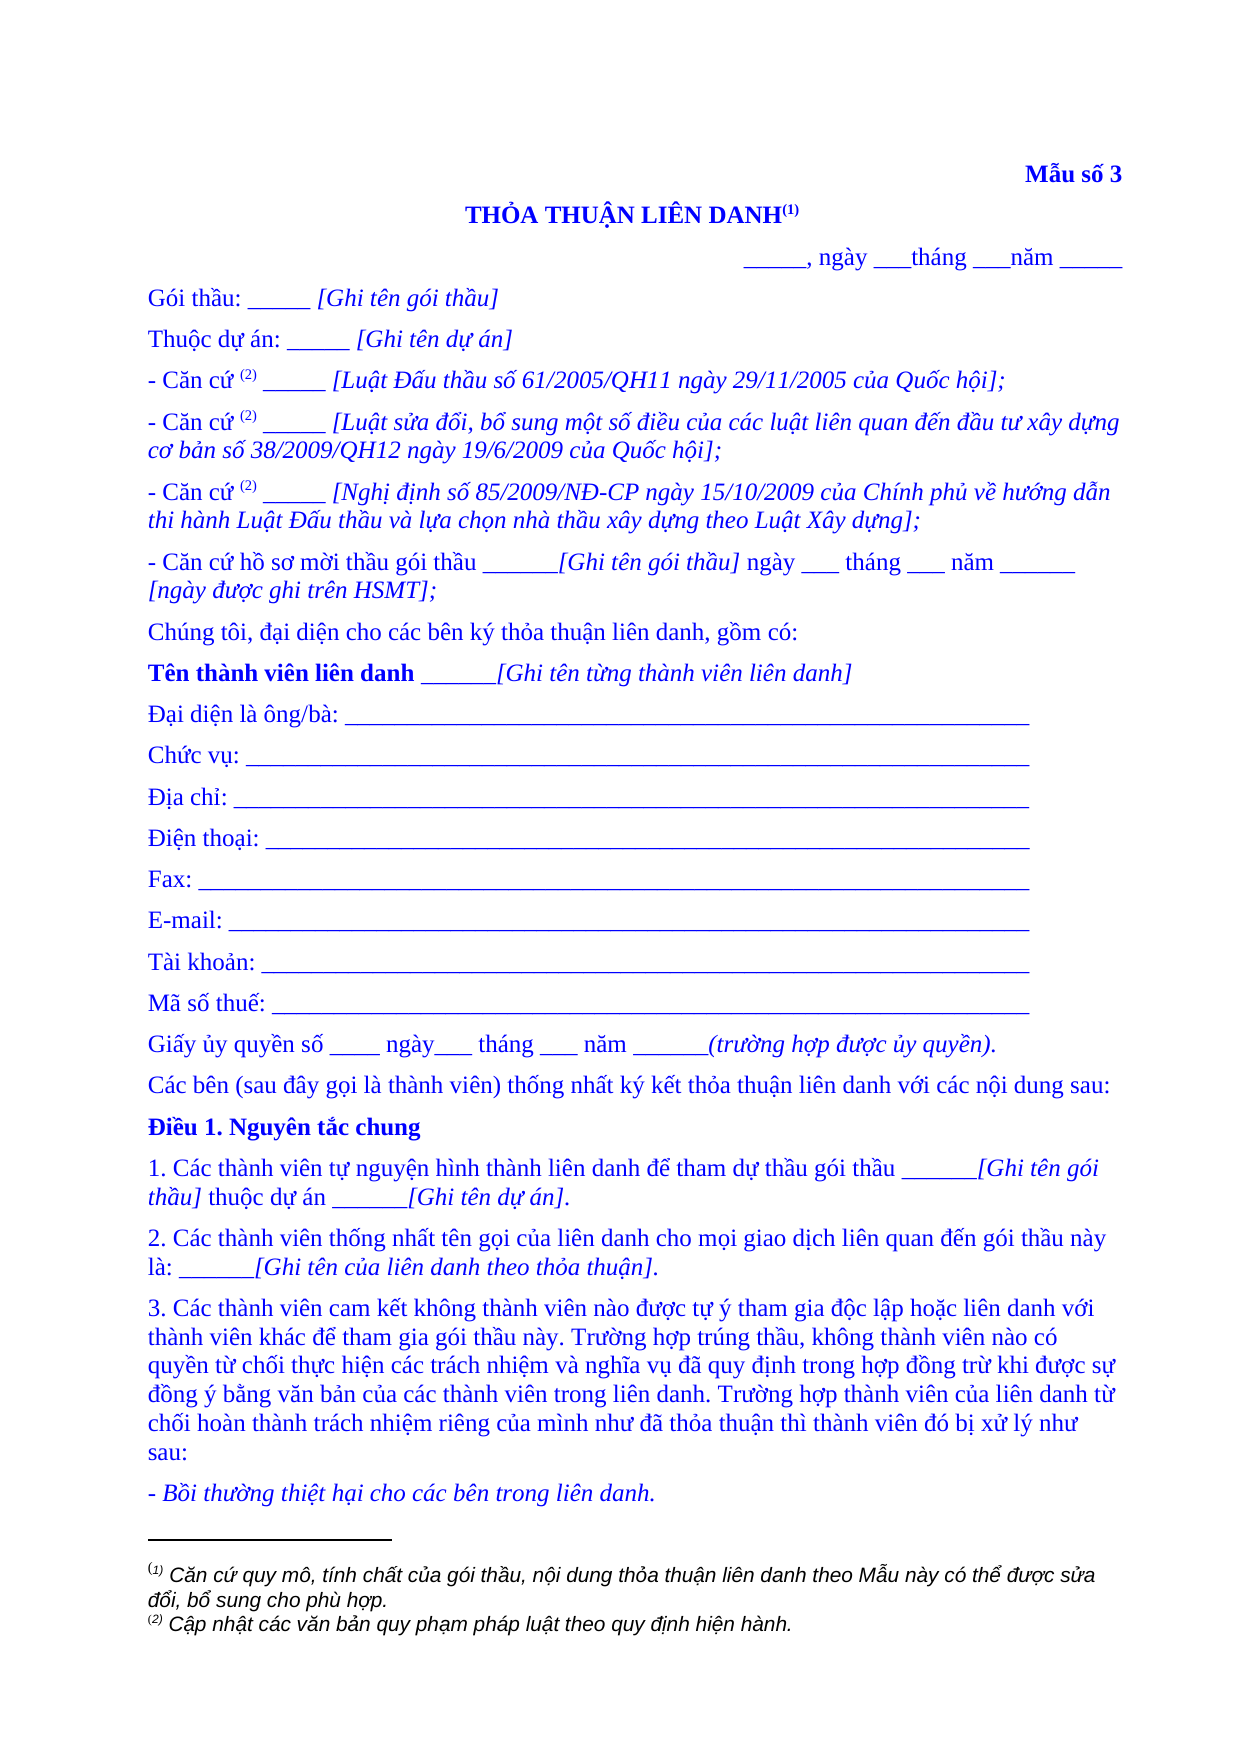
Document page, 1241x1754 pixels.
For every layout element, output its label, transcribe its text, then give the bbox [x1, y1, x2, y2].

text E-mail: [148, 906, 1122, 934]
text Chức vụ: [148, 741, 1122, 769]
text Chúng tôi, đại diện cho các bên ký thỏa thuận liên danh, gồm có: [148, 617, 1122, 646]
text Đại diện là ông/bà: [148, 699, 1122, 728]
text 2. Các thành viên thống nhất tên gọi của liên danh cho mọi giao dịch liên quan đến gói thầu này là: ______[Ghi tên của liên danh theo thỏa thuận]. [148, 1223, 1122, 1281]
text Các bên (sau đây gọi là thành viên) thống nhất ký kết thỏa thuận liên danh với các nội dung sau: [148, 1071, 1122, 1099]
text - Căn cứ (2) _____ [Nghị định số 85/2009/NĐ-CP ngày 15/10/2009 của Chính phủ về hướng dẫn thi hành Luật Đấu thầu và lựa chọn nhà thầu xây dựng theo Luật Xây dựng]; [148, 477, 1122, 534]
text 2) Cập nhật các văn bản quy phạm pháp luật theo quy định hiện hành. [148, 1612, 1122, 1636]
text Thuộc dự án: _____ [Ghi tên dự án] [148, 324, 1122, 353]
text THỎA THUẬN LIÊN DANH1) [148, 201, 1122, 229]
text 1) Căn cứ quy mô, tính chất của gói thầu, nội dung thỏa thuận liên danh theo Mẫu này có thể được sửa đổi, bổ sung cho phù hợp. [148, 1559, 1122, 1612]
text Tài khoản: [148, 947, 1122, 976]
text - Căn cứ (2) _____ [Luật sửa đổi, bổ sung một số điều của các luật liên quan đến đầu tư xây dựng cơ bản số 38/2009/QH12 ngày 19/6/2009 của Quốc hội]; [148, 407, 1122, 464]
text Mã số thuế: [148, 988, 1122, 1017]
text _____, ngày ___tháng ___năm _____ [148, 242, 1122, 271]
text Điện thoại: [148, 823, 1122, 852]
text Giấy ủy quyền số ____ ngày___ tháng ___ năm ______(trường hợp được ủy quyền). [148, 1029, 1122, 1058]
text Tên thành viên liên danh ______[Ghi tên từng thành viên liên danh] [148, 658, 1122, 687]
text 3. Các thành viên cam kết không thành viên nào được tự ý tham gia độc lập hoặc liên danh với thành viên khác để tham gia gói thầu này. Trường hợp trúng thầu, không thành viên nào có quyền từ chối thực hiện các trách nhiệm và nghĩa vụ đã quy định trong hợp đồng trừ khi được sự đồng ý bằng văn bản của các thành viên trong liên danh. Trường hợp thành viên của liên danh từ chối hoàn thành trách nhiệm riêng của mình như đã thỏa thuận thì thành viên đó bị xử lý như sau: [148, 1293, 1122, 1466]
text Địa chỉ: [148, 782, 1122, 811]
text Điều 1. Nguyên tắc chung [148, 1112, 1122, 1141]
text - Căn cứ hồ sơ mời thầu gói thầu ______[Ghi tên gói thầu] ngày ___ tháng ___ năm ______ [ngày được ghi trên HSMT]; [148, 547, 1122, 604]
text - Căn cứ 2) _____ [Luật Đấu thầu số 61/2005/QH11 ngày 29/11/2005 của Quốc hội]; [148, 366, 1122, 394]
text Mẫu số 3 [148, 159, 1122, 188]
text 1. Các thành viên tự nguyện hình thành liên danh để tham dự thầu gói thầu ______[Ghi tên gói thầu] thuộc dự án ______[Ghi tên dự án]. [148, 1153, 1122, 1211]
text Gói thầu: _____ [Ghi tên gói thầu] [148, 283, 1122, 312]
text Fax: [148, 864, 1122, 893]
text - Bồi thường thiệt hại cho các bên trong liên danh. [148, 1478, 1122, 1507]
